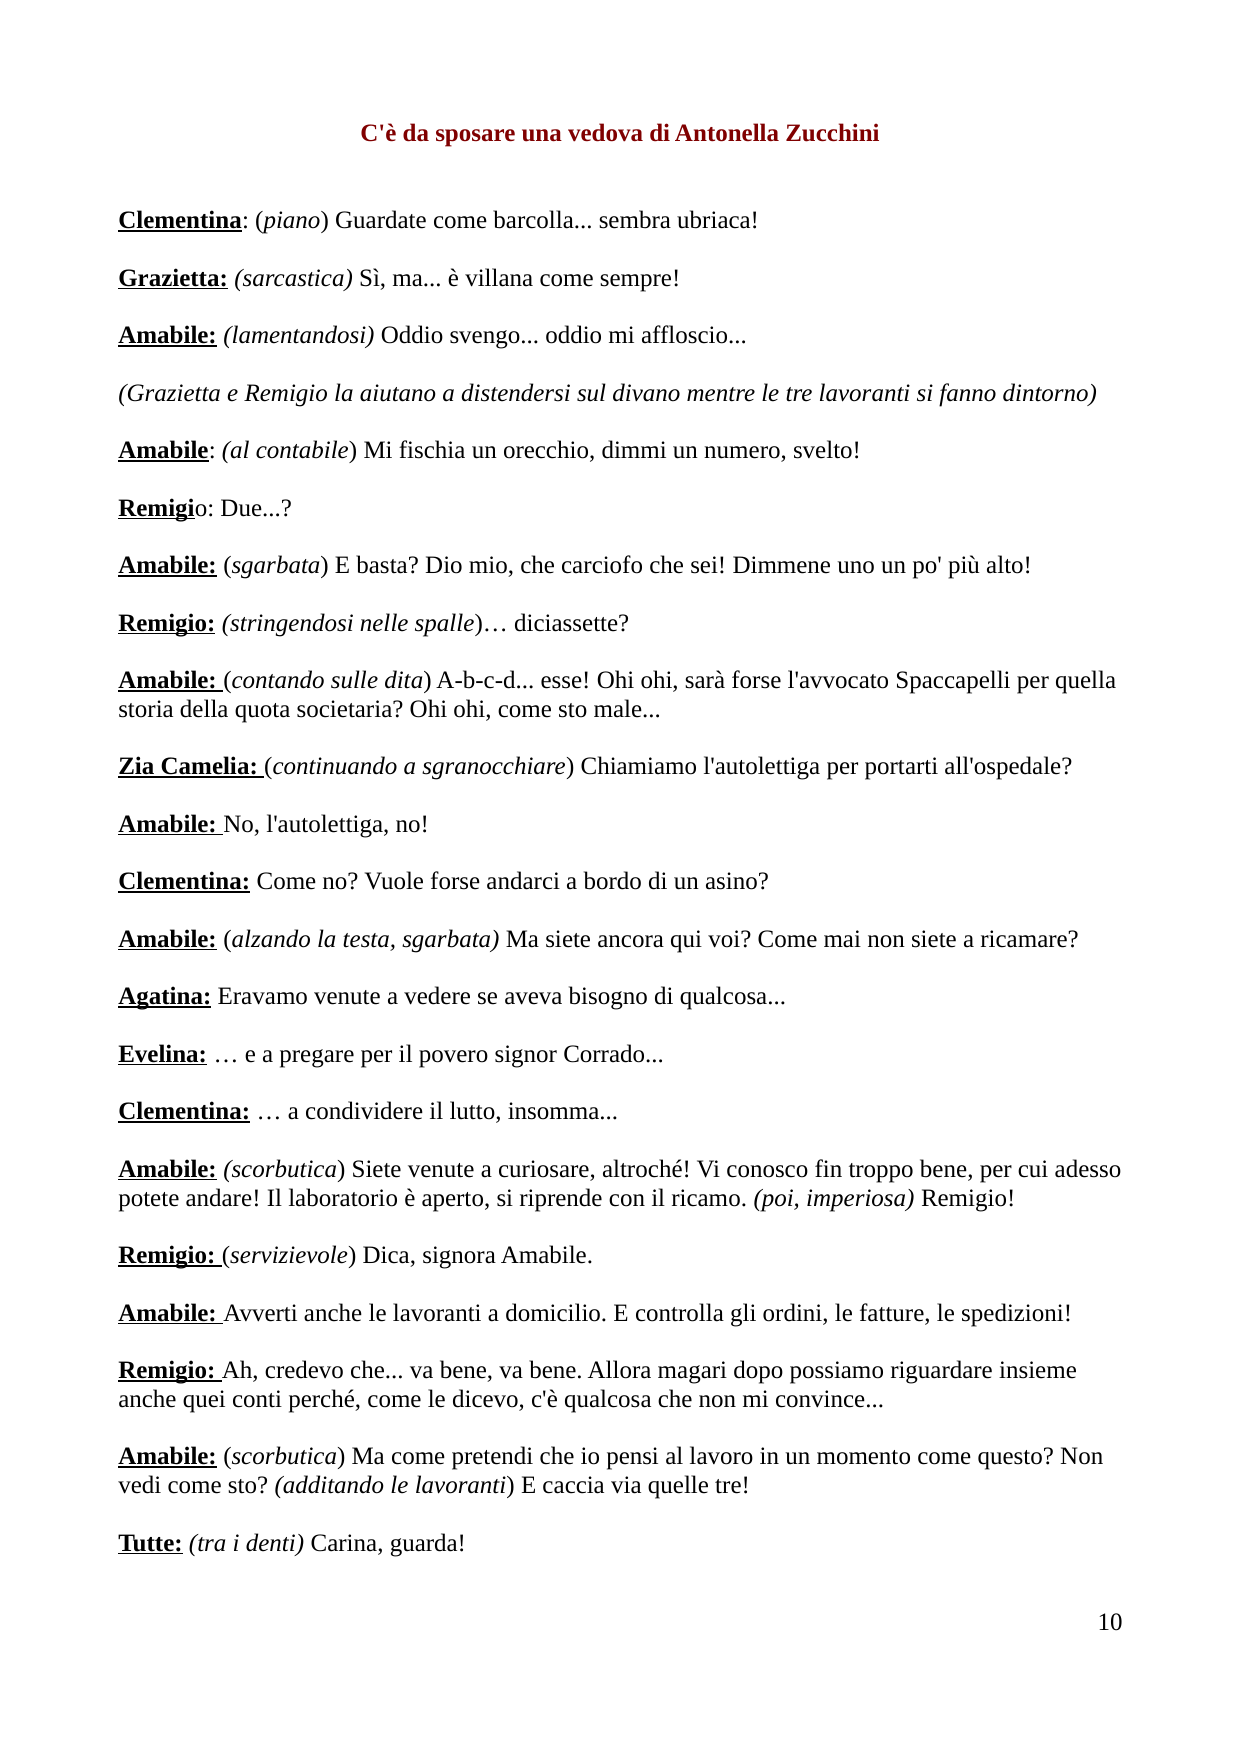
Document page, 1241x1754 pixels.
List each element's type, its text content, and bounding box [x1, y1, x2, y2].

text Evelina: … e a pregare per il povero signor Corrado... [118, 1039, 1122, 1068]
text Amabile: (scorbutica) Ma come pretendi che io pensi al lavoro in un momento come questo? Non vedi come sto? (additando le lavoranti) E caccia via quelle tre! [118, 1441, 1122, 1499]
text Amabile: (lamentandosi) Oddio svengo... oddio mi affloscio... [118, 320, 1122, 349]
text Remigio: Ah, credevo che... va bene, va bene. Allora magari dopo possiamo riguardare insieme anche quei conti perché, come le dicevo, c'è qualcosa che non mi convince... [118, 1355, 1122, 1413]
text Clementina: … a condividere il lutto, insomma... [118, 1096, 1122, 1125]
text Tutte: (tra i denti) Carina, guarda! [118, 1528, 1122, 1556]
text Amabile: (contando sulle dita) A-b-c-d... esse! Ohi ohi, sarà forse l'avvocato Spaccapelli per quella storia della quota societaria? Ohi ohi, come sto male... [118, 665, 1122, 723]
text Amabile: (alzando la testa, sgarbata) Ma siete ancora qui voi? Come mai non siete a ricamare? [118, 924, 1122, 953]
text Amabile: Avverti anche le lavoranti a domicilio. E controlla gli ordini, le fatture, le spedizioni! [118, 1298, 1122, 1326]
text Clementina: Come no? Vuole forse andarci a bordo di un asino? [118, 866, 1122, 895]
text Amabile: (sgarbata) E basta? Dio mio, che carciofo che sei! Dimmene uno un po' più alto! [118, 550, 1122, 579]
text Agatina: Eravamo venute a vedere se aveva bisogno di qualcosa... [118, 981, 1122, 1010]
text Grazietta: (sarcastica) Sì, ma... è villana come sempre! [118, 263, 1122, 291]
text Remigio: (servizievole) Dica, signora Amabile. [118, 1240, 1122, 1269]
text Remigio: Due...? [118, 493, 1122, 521]
text Amabile: (scorbutica) Siete venute a curiosare, altroché! Vi conosco fin troppo bene, per cui adesso potete andare! Il laboratorio è aperto, si riprende con il ricamo. (poi, imperiosa) Remigio! [118, 1154, 1122, 1211]
text Zia Camelia: (continuando a sgranocchiare) Chiamiamo l'autolettiga per portarti all'ospedale? [118, 751, 1122, 780]
text Amabile: (al contabile) Mi fischia un orecchio, dimmi un numero, svelto! [118, 435, 1122, 464]
text Amabile: No, l'autolettiga, no! [118, 809, 1122, 838]
text Remigio: (stringendosi nelle spalle)… diciassette? [118, 608, 1122, 636]
text Clementina: (piano) Guardate come barcolla... sembra ubriaca! [118, 205, 1122, 234]
text (Grazietta e Remigio la aiutano a distendersi sul divano mentre le tre lavoranti si fanno dintorno) [118, 378, 1122, 406]
